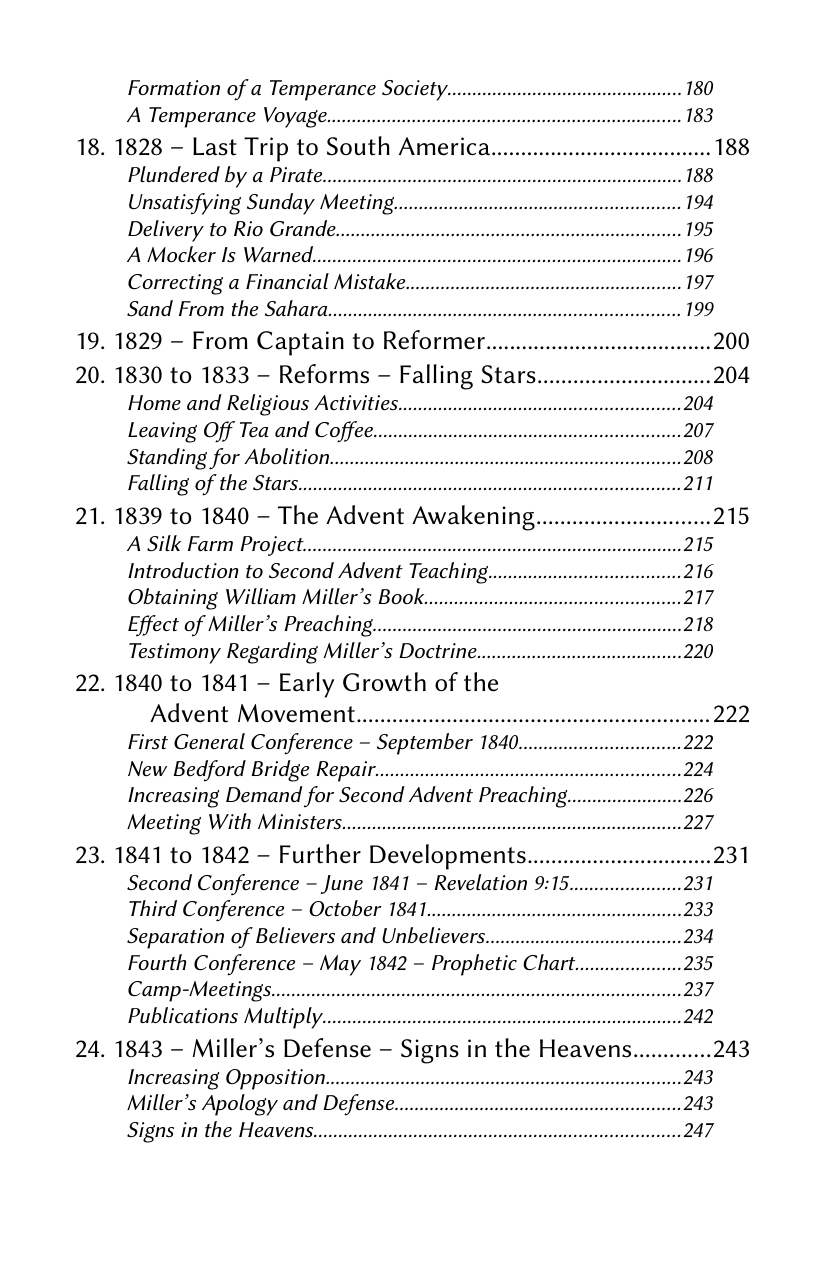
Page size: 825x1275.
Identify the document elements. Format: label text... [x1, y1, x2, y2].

list 1830 to 1833 – Reforms – Falling Stars 204 [112, 359, 750, 390]
text Standing for Abolition 208 [126, 443, 712, 470]
text Delivery to Rio Grande 195 [126, 216, 712, 242]
text A Silk Farm Project 215 [126, 531, 712, 557]
text Separation of Believers and Unbelievers 234 [126, 923, 712, 949]
text Increasing Demand for Second Advent Preaching 226 [126, 782, 712, 808]
text Obtaining William Miller’s Book 217 [126, 584, 712, 610]
text Testimony Regarding Miller’s Doctrine 220 [126, 637, 712, 664]
text Correcting a Financial Mistake 197 [126, 269, 712, 295]
text Leaving Off Tea and Coffee 207 [126, 417, 712, 443]
text Sand From the Sahara 199 [126, 296, 712, 322]
list 1828 – Last Trip to South America 188 [112, 131, 750, 162]
text Falling of the Stars 211 [126, 470, 712, 496]
text Introduction to Second Advent Teaching 216 [126, 557, 712, 584]
list 1840 to 1841 – Early Growth of the Advent Movement 222 [112, 667, 750, 729]
text Home and Religious Activities 204 [126, 390, 712, 416]
text A Mocker Is Warned 196 [126, 242, 712, 268]
text Second Conference – June 1841 – Revelation 9:15 231 [126, 870, 712, 896]
list 1839 to 1840 – The Advent Awakening 215 [112, 500, 750, 531]
text Fourth Conference – May 1842 – Prophetic Chart 235 [126, 950, 712, 976]
text Effect of Miller’s Preaching 218 [126, 611, 712, 637]
text Miller’s Apology and Defense 243 [126, 1090, 712, 1116]
list 1829 – From Captain to Reformer 200 [112, 325, 750, 356]
text Formation of a Temperance Society 180 [126, 75, 712, 101]
text New Bedford Bridge Repair 224 [126, 756, 712, 782]
list 1843 – Miller’s Defense – Signs in the Heavens 243 [112, 1033, 750, 1064]
list 1841 to 1842 – Further Developments 231 [112, 839, 750, 870]
text A Temperance Voyage 183 [126, 102, 712, 128]
text Publications Multiply 242 [126, 1003, 712, 1029]
text Third Conference – October 1841 233 [126, 896, 712, 922]
text Unsatisfying Sunday Meeting 194 [126, 189, 712, 215]
text Plundered by a Pirate 188 [126, 162, 712, 188]
text Increasing Opposition 243 [126, 1064, 712, 1090]
text Meeting With Ministers 227 [126, 809, 712, 835]
text Camp-Meetings 237 [126, 976, 712, 1002]
text First General Conference – September 1840 222 [126, 729, 712, 755]
text Signs in the Heavens 247 [126, 1117, 712, 1143]
